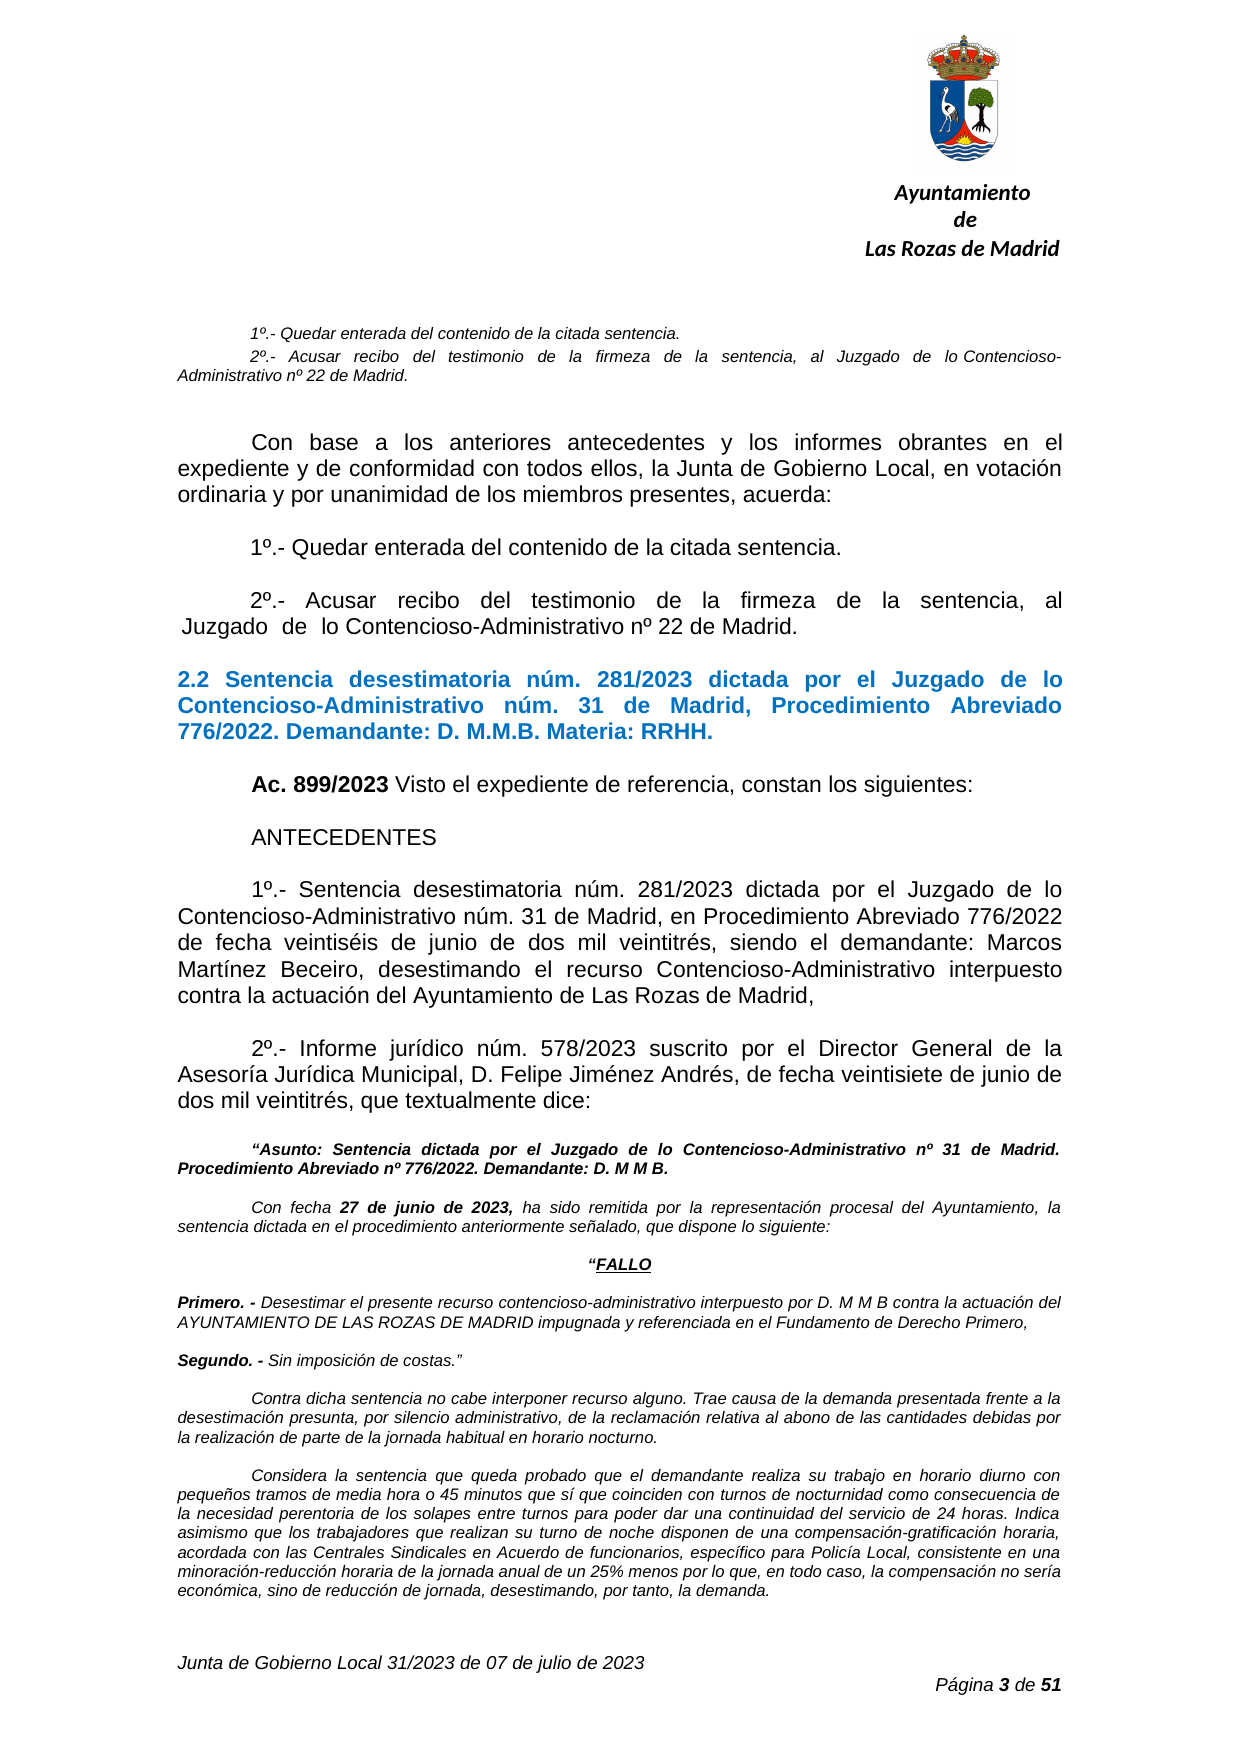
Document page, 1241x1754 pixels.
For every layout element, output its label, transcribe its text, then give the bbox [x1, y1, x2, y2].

text Primero. - Desestimar el presente recurso contencioso-administrativo interpuesto por D. M M B contra la actuación del AYUNTAMIENTO DE LAS ROZAS DE MADRID impugnada y referenciada en el Fundamento de Derecho Primero, [177, 1293, 1063, 1332]
text Con base a los anteriores antecedentes y los informes obrantes en el expediente y de conformidad con todos ellos, la Junta de Gobierno Local, en votación ordinaria y por unanimidad de los miembros presentes, acuerda: [177, 428, 1063, 507]
text Segundo. - Sin imposición de costas.” [177, 1351, 1063, 1370]
text “FALLO [177, 1255, 1063, 1274]
text Con fecha 27 de junio de 2023, ha sido remitida por la representación procesal del Ayuntamiento, la sentencia dictada en el procedimiento anteriormente señalado, que dispone lo siguiente: [177, 1197, 1063, 1236]
text Contra dicha sentencia no cabe interponer recurso alguno. Trae causa de la demanda presentada frente a la desestimación presunta, por silencio administrativo, de la reclamación relativa al abono de las cantidades debidas por la realización de parte de la jornada habitual en horario nocturno. [177, 1389, 1063, 1447]
text 2º.- Informe jurídico núm. 578/2023 suscrito por el Director General de la Asesoría Jurídica Municipal, D. Felipe Jiménez Andrés, de fecha veintisiete de junio de dos mil veintitrés, que textualmente dice: [177, 1034, 1063, 1114]
text ANTECEDENTES [177, 824, 1063, 850]
text 1º.- Quedar enterada del contenido de la citada sentencia. [181, 534, 1063, 560]
text 1º.- Sentencia desestimatoria núm. 281/2023 dictada por el Juzgado de lo Contencioso-Administrativo núm. 31 de Madrid, en Procedimiento Abreviado 776/2022 de fecha veintiséis de junio de dos mil veintitrés, siendo el demandante: Marcos Martínez Beceiro, desestimando el recurso Contencioso-Administrativo interpuesto contra la actuación del Ayuntamiento de Las Rozas de Madrid, [177, 876, 1063, 1008]
text 1º.- Quedar enterada del contenido de la citada sentencia. [181, 324, 1063, 343]
text 2º.- Acusar recibo del testimonio de la firmeza de la sentencia, al Juzgado de lo Contencioso-Administrativo nº 22 de Madrid. [181, 587, 1063, 639]
text Considera la sentencia que queda probado que el demandante realiza su trabajo en horario diurno con pequeños tramos de media hora o 45 minutos que sí que coinciden con turnos de nocturnidad como consecuencia de la necesidad perentoria de los solapes entre turnos para poder dar una continuidad del servicio de 24 horas. Indica asimismo que los trabajadores que realizan su turno de noche disponen de una compensación-gratificación horaria, acordada con las Centrales Sindicales en Acuerdo de funcionarios, específico para Policía Local, consistente en una minoración-reducción horaria de la jornada anual de un 25% menos por lo que, en todo caso, la compensación no sería económica, sino de reducción de jornada, desestimando, por tanto, la demanda. [177, 1466, 1063, 1600]
text 2.2 Sentencia desestimatoria núm. 281/2023 dictada por el Juzgado de lo Contencioso-Administrativo núm. 31 de Madrid, Procedimiento Abreviado 776/2022. Demandante: D. M.M.B. Materia: RRHH. [177, 666, 1063, 745]
text 2º.- Acusar recibo del testimonio de la firmeza de la sentencia, al Juzgado de lo Contencioso-Administrativo nº 22 de Madrid. [177, 347, 1063, 385]
text Ac. 899/2023 Visto el expediente de referencia, constan los siguientes: [177, 771, 1063, 797]
text “Asunto: Sentencia dictada por el Juzgado de lo Contencioso-Administrativo nº 31 de Madrid. Procedimiento Abreviado nº 776/2022. Demandante: D. M M B. [177, 1140, 1063, 1178]
